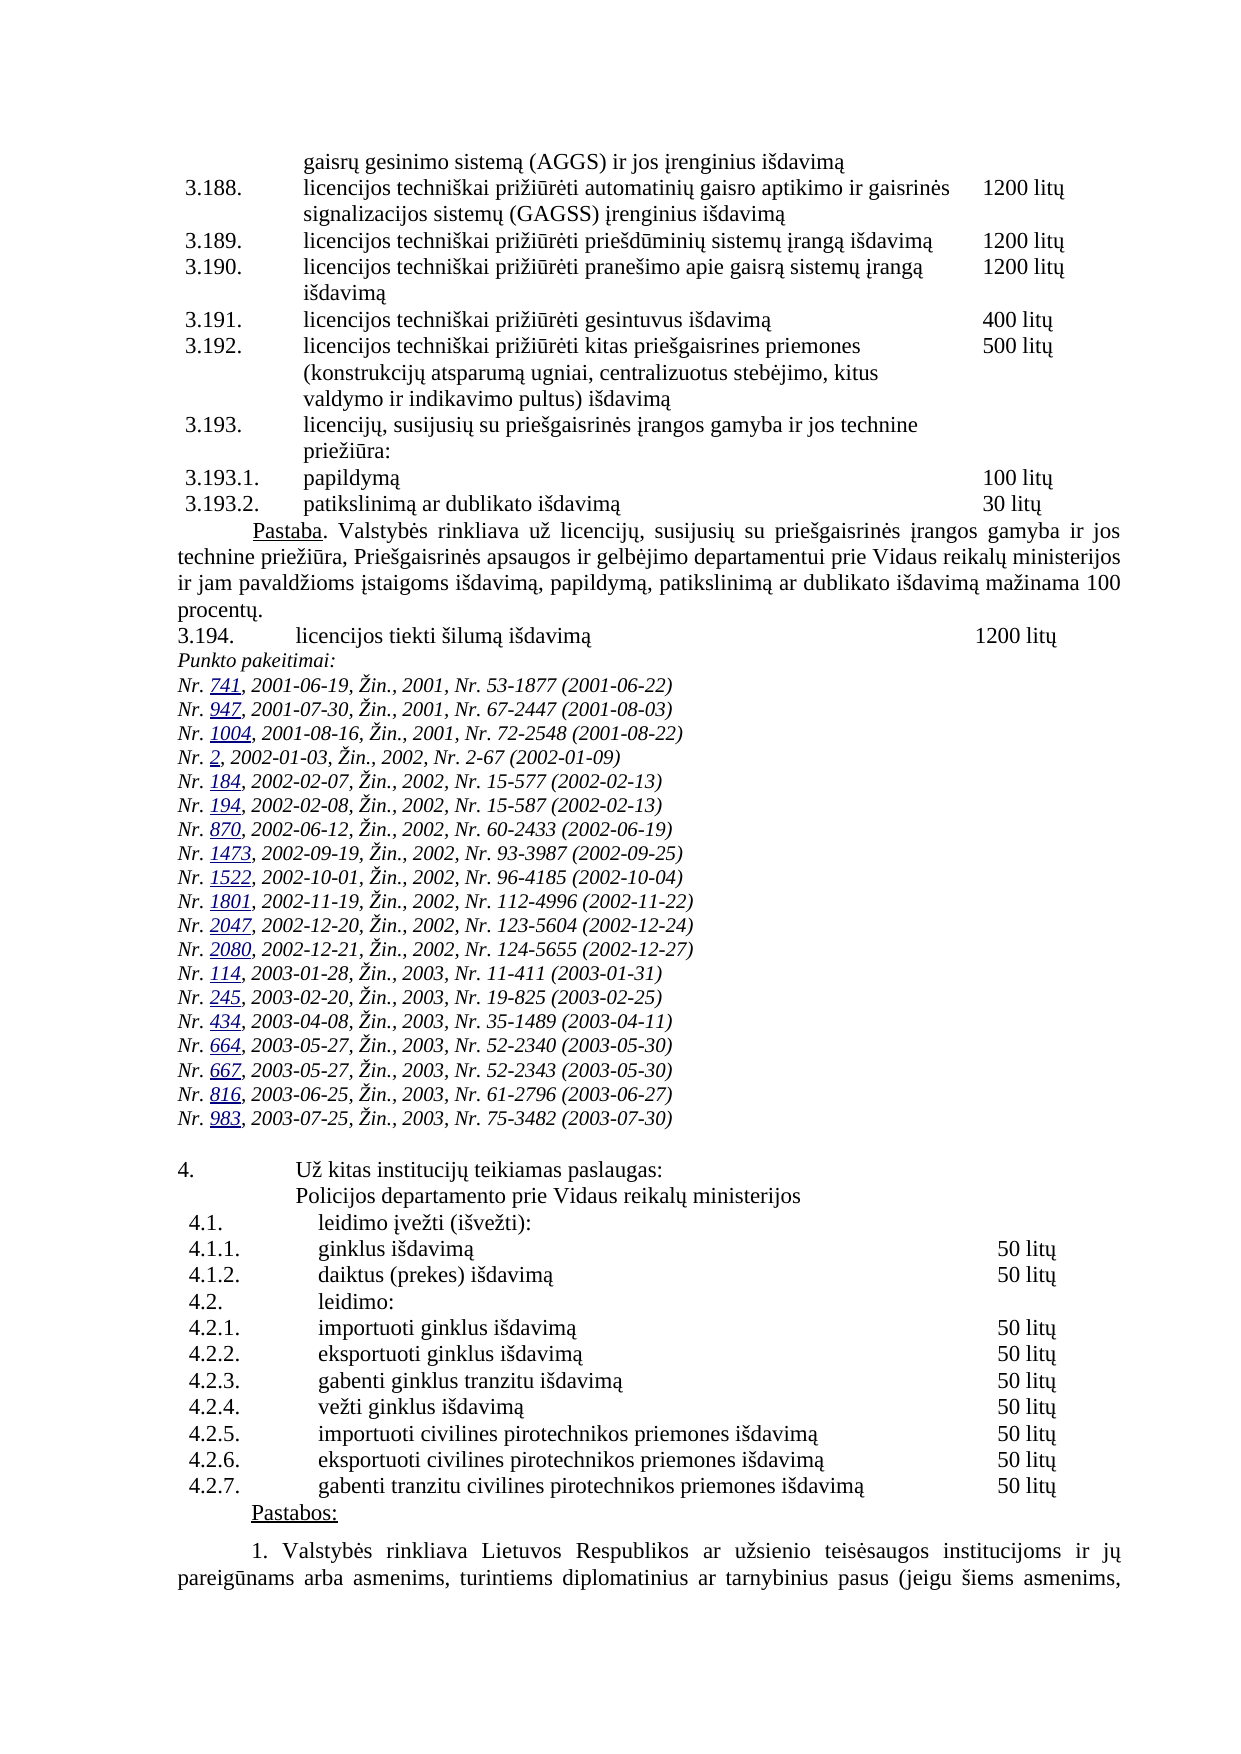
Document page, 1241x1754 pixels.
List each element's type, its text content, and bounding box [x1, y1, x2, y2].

table_cell 50 litų [986, 1314, 1133, 1341]
text Punkto pakeitimai: [177, 648, 1122, 672]
text 1. Valstybės rinkliava Lietuvos Respublikos ar užsienio teisėsaugos institucijoms ir jų pareigūnams arba asmenims, turintiems diplomatinius ar tarnybinius pasus (jeigu šiems asmenims, [177, 1537, 1122, 1590]
table_cell 4.2.3. [177, 1367, 307, 1393]
text Nr. 434, 2003-04-08, Žin., 2003, Nr. 35-1489 (2003-04-11) [177, 1009, 1122, 1033]
table_cell 30 litų [971, 490, 1144, 517]
table_cell 3.191. [174, 306, 292, 332]
text Nr. 947, 2001-07-30, Žin., 2001, Nr. 67-2447 (2001-08-03) [177, 697, 1122, 721]
table_cell 50 litų [986, 1420, 1133, 1446]
table_header 4.1. [177, 1209, 307, 1235]
table_cell 50 litų [986, 1235, 1133, 1261]
text Nr. 194, 2002-02-08, Žin., 2002, Nr. 15-587 (2002-02-13) [177, 793, 1122, 817]
table_cell [986, 1288, 1133, 1314]
text Nr. 667, 2003-05-27, Žin., 2003, Nr. 52-2343 (2003-05-30) [177, 1057, 1122, 1082]
table_cell 3.193.1. [174, 464, 292, 490]
table_cell 3.189. [174, 227, 292, 253]
table_cell 3.188. [174, 174, 292, 227]
table_cell 3.193.2. [174, 490, 292, 517]
table_cell gabenti tranzitu civilines pirotechnikos priemones išdavimą [307, 1472, 986, 1499]
table_cell eksportuoti civilines pirotechnikos priemones išdavimą [307, 1446, 986, 1472]
table_cell 4.2.2. [177, 1341, 307, 1367]
table_cell eksportuoti ginklus išdavimą [307, 1341, 986, 1367]
table_cell licencijos techniškai prižiūrėti gesintuvus išdavimą [292, 306, 971, 332]
text Nr. 1801, 2002-11-19, Žin., 2002, Nr. 112-4996 (2002-11-22) [177, 889, 1122, 913]
table_cell papildymą [292, 464, 971, 490]
text Nr. 114, 2003-01-28, Žin., 2003, Nr. 11-411 (2003-01-31) [177, 961, 1122, 985]
table_cell ginklus išdavimą [307, 1235, 986, 1261]
table_cell 4.1.2. [177, 1261, 307, 1288]
table_cell 4.2. [177, 1288, 307, 1314]
table_cell 1200 litų [971, 227, 1144, 253]
table_cell 3.190. [174, 253, 292, 306]
text Nr. 184, 2002-02-07, Žin., 2002, Nr. 15-577 (2002-02-13) [177, 769, 1122, 793]
text Nr. 870, 2002-06-12, Žin., 2002, Nr. 60-2433 (2002-06-19) [177, 817, 1122, 841]
text Nr. 1473, 2002-09-19, Žin., 2002, Nr. 93-3987 (2002-09-25) [177, 841, 1122, 865]
table_cell licencijų, susijusių su priešgaisrinės įrangos gamyba ir jos technine priežiūra: [292, 411, 971, 464]
text 3.194. licencijos tiekti šilumą išdavimą 1200 litų [177, 622, 1122, 648]
table_cell 100 litų [971, 464, 1144, 490]
table_cell 4.2.5. [177, 1420, 307, 1446]
table_cell 1200 litų [971, 253, 1144, 306]
table_cell daiktus (prekes) išdavimą [307, 1261, 986, 1288]
table_header [986, 1209, 1133, 1235]
table_cell importuoti civilines pirotechnikos priemones išdavimą [307, 1420, 986, 1446]
table_cell 4.2.1. [177, 1314, 307, 1341]
text Pastaba. Valstybės rinkliava už licencijų, susijusių su priešgaisrinės įrangos gamyba ir jos technine priežiūra, Priešgaisrinės apsaugos ir gelbėjimo departamentui prie Vidaus reikalų ministerijos ir jam pavaldžioms įstaigoms išdavimą, papildymą, patikslinimą ar dublikato išdavimą mažinama 100 procentų. [177, 517, 1122, 622]
text Nr. 741, 2001-06-19, Žin., 2001, Nr. 53-1877 (2001-06-22) [177, 672, 1122, 697]
table_cell leidimo: [307, 1288, 986, 1314]
table_cell 500 litų [971, 332, 1144, 411]
table_cell 50 litų [986, 1472, 1133, 1499]
table_cell 50 litų [986, 1341, 1133, 1367]
table_cell 3.192. [174, 332, 292, 411]
table_cell 4.2.6. [177, 1446, 307, 1472]
table_cell 4.2.4. [177, 1393, 307, 1419]
table_header leidimo įvežti (išvežti): [307, 1209, 986, 1235]
table_cell 50 litų [986, 1261, 1133, 1288]
text Nr. 816, 2003-06-25, Žin., 2003, Nr. 61-2796 (2003-06-27) [177, 1082, 1122, 1106]
text Nr. 983, 2003-07-25, Žin., 2003, Nr. 75-3482 (2003-07-30) [177, 1106, 1122, 1130]
table_cell 4.2.7. [177, 1472, 307, 1499]
text Nr. 2, 2002-01-03, Žin., 2002, Nr. 2-67 (2002-01-09) [177, 745, 1122, 769]
table_cell [971, 148, 1144, 174]
table_cell [971, 411, 1144, 464]
text Nr. 664, 2003-05-27, Žin., 2003, Nr. 52-2340 (2003-05-30) [177, 1033, 1122, 1057]
table_cell 50 litų [986, 1393, 1133, 1419]
table_cell 3.193. [174, 411, 292, 464]
text Nr. 245, 2003-02-20, Žin., 2003, Nr. 19-825 (2003-02-25) [177, 985, 1122, 1009]
text Nr. 2047, 2002-12-20, Žin., 2002, Nr. 123-5604 (2002-12-24) [177, 913, 1122, 937]
table_cell [174, 148, 292, 174]
table_cell gabenti ginklus tranzitu išdavimą [307, 1367, 986, 1393]
table_cell 400 litų [971, 306, 1144, 332]
table_cell importuoti ginklus išdavimą [307, 1314, 986, 1341]
table_cell licencijos techniškai prižiūrėti priešdūminių sistemų įrangą išdavimą [292, 227, 971, 253]
text Nr. 1522, 2002-10-01, Žin., 2002, Nr. 96-4185 (2002-10-04) [177, 865, 1122, 889]
text Nr. 1004, 2001-08-16, Žin., 2001, Nr. 72-2548 (2001-08-22) [177, 721, 1122, 745]
table_cell 1200 litų [971, 174, 1144, 227]
text Policijos departamento prie Vidaus reikalų ministerijos [177, 1182, 945, 1209]
table_cell patikslinimą ar dublikato išdavimą [292, 490, 971, 517]
table_cell gaisrų gesinimo sistemą (AGGS) ir jos įrenginius išdavimą [292, 148, 971, 174]
text Pastabos: [177, 1499, 1122, 1525]
table_cell 4.1.1. [177, 1235, 307, 1261]
table_cell 50 litų [986, 1446, 1133, 1472]
text Nr. 2080, 2002-12-21, Žin., 2002, Nr. 124-5655 (2002-12-27) [177, 937, 1122, 961]
table_cell 50 litų [986, 1367, 1133, 1393]
table_cell licencijos techniškai prižiūrėti kitas priešgaisrines priemones (konstrukcijų atsparumą ugniai, centralizuotus stebėjimo, kitus valdymo ir indikavimo pultus) išdavimą [292, 332, 971, 411]
table_cell vežti ginklus išdavimą [307, 1393, 986, 1419]
table_cell licencijos techniškai prižiūrėti pranešimo apie gaisrą sistemų įrangą išdavimą [292, 253, 971, 306]
table_cell licencijos techniškai prižiūrėti automatinių gaisro aptikimo ir gaisrinės signalizacijos sistemų (GAGSS) įrenginius išdavimą [292, 174, 971, 227]
text 4. Už kitas institucijų teikiamas paslaugas: [177, 1156, 945, 1182]
